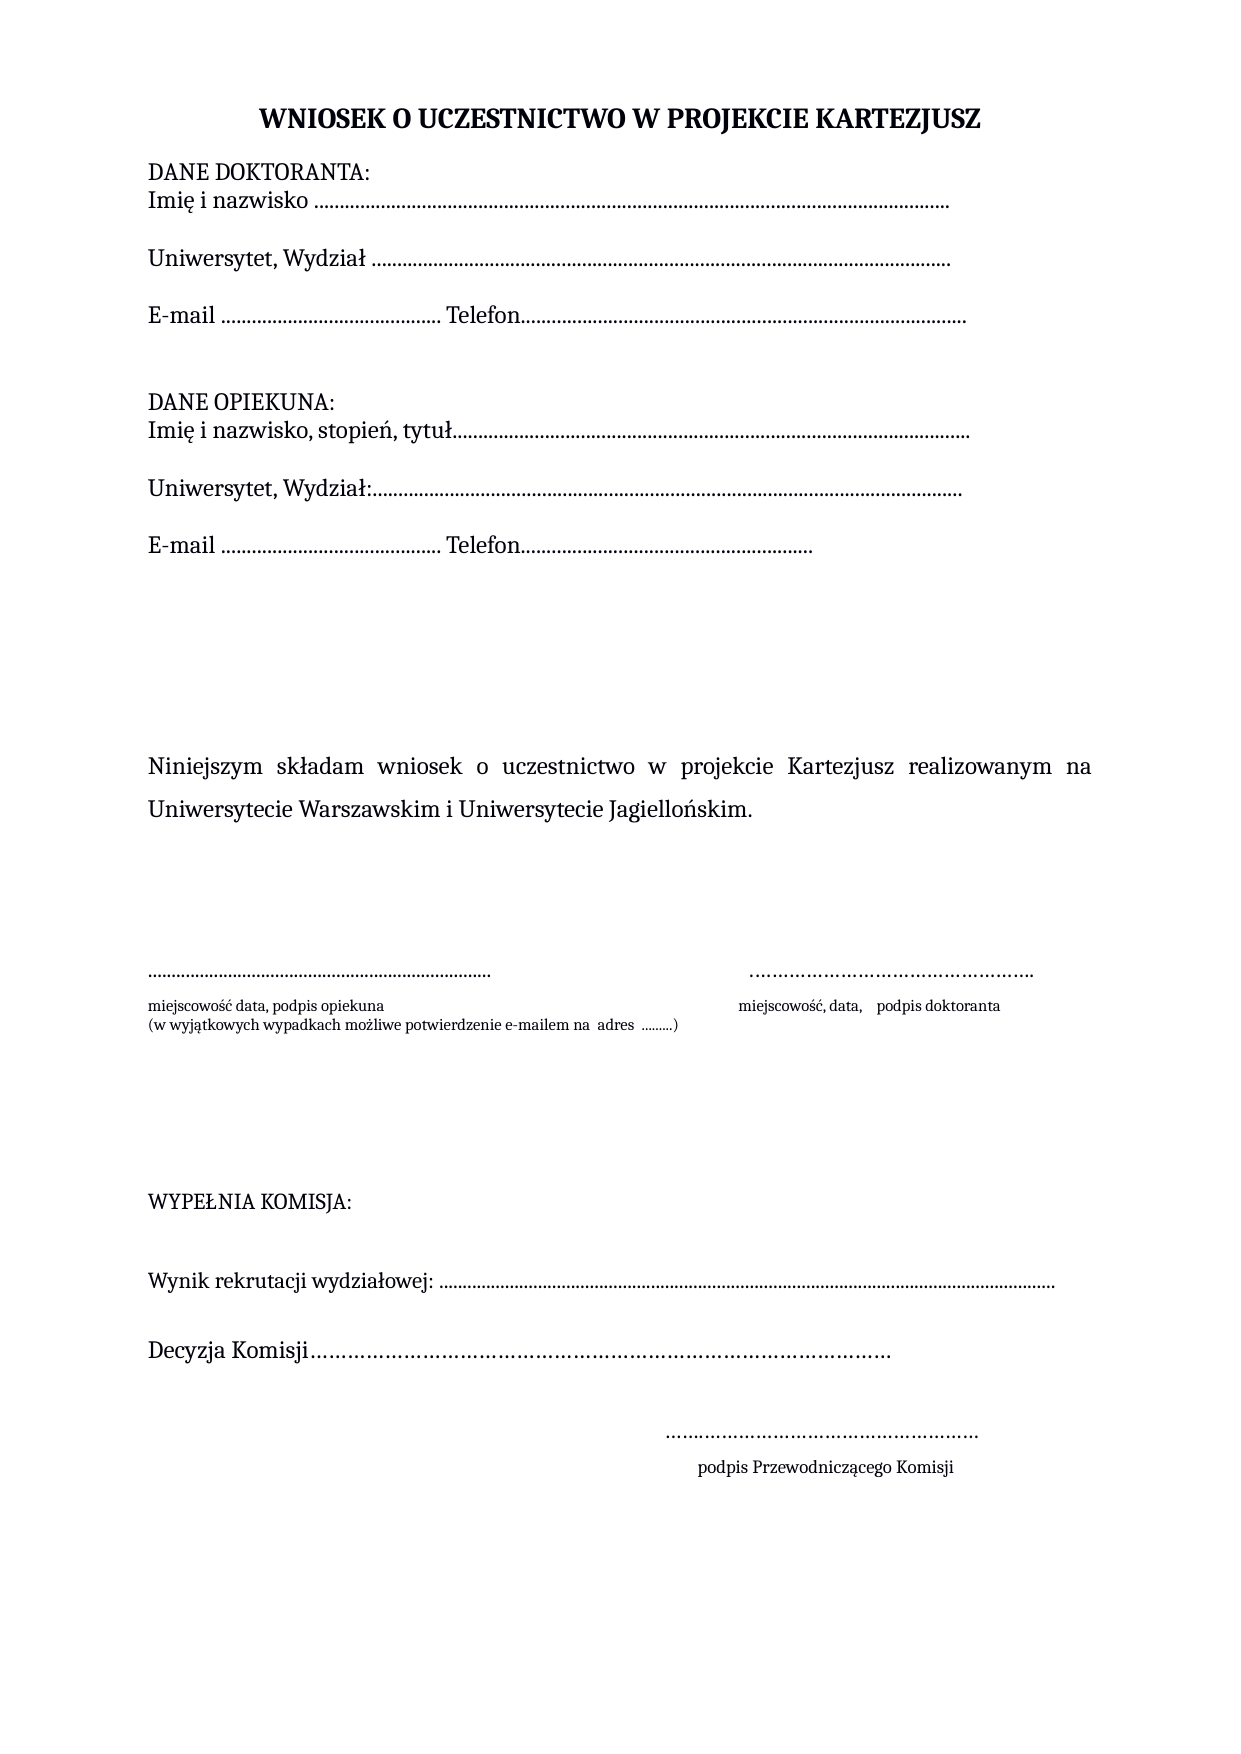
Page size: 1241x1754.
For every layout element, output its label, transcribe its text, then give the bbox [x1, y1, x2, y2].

text Niniejszym składam wniosek o uczestnictwo w projekcie Kartezjusz realizowanym na Uniwersytecie Warszawskim i Uniwersytecie Jagiellońskim. [148, 752, 1092, 824]
text Decyzja Komisji………………………………………………………………………………… [148, 1336, 1092, 1391]
text Uniwersytet, Wydział ................................................................................................................. [148, 244, 1092, 273]
text …….………………………………………… [590, 1417, 1092, 1444]
text ......................................................................... .…………………………………………. [148, 957, 1092, 983]
text WNIOSEK O UCZESTNICTWO W PROJEKCIE KARTEZJUSZ [148, 103, 1092, 136]
text Wynik rekrutacji wydziałowej: ................................................................................................................................... [148, 1268, 1092, 1294]
text DANE OPIEKUNA: [148, 388, 1092, 416]
text miejscowość data, podpis opiekuna miejscowość, data, podpis doktoranta [148, 996, 1092, 1015]
text (w wyjątkowych wypadkach możliwe potwierdzenie e-mailem na adres .........) [148, 1015, 1092, 1034]
text podpis Przewodniczącego Komisji [148, 1457, 1092, 1478]
text Imię i nazwisko, stopień, tytuł..................................................................................................... [148, 416, 1092, 445]
text Uniwersytet, Wydział:................................................................................................................... [148, 474, 1092, 503]
text WYPEŁNIA KOMISJA: [148, 1189, 1092, 1215]
text Imię i nazwisko ............................................................................................................................ [148, 186, 1092, 215]
text E-mail ........................................... Telefon....................................................................................... [148, 301, 1092, 330]
text E-mail ........................................... Telefon......................................................... [148, 531, 1092, 560]
text DANE DOKTORANTA: [148, 158, 1092, 186]
